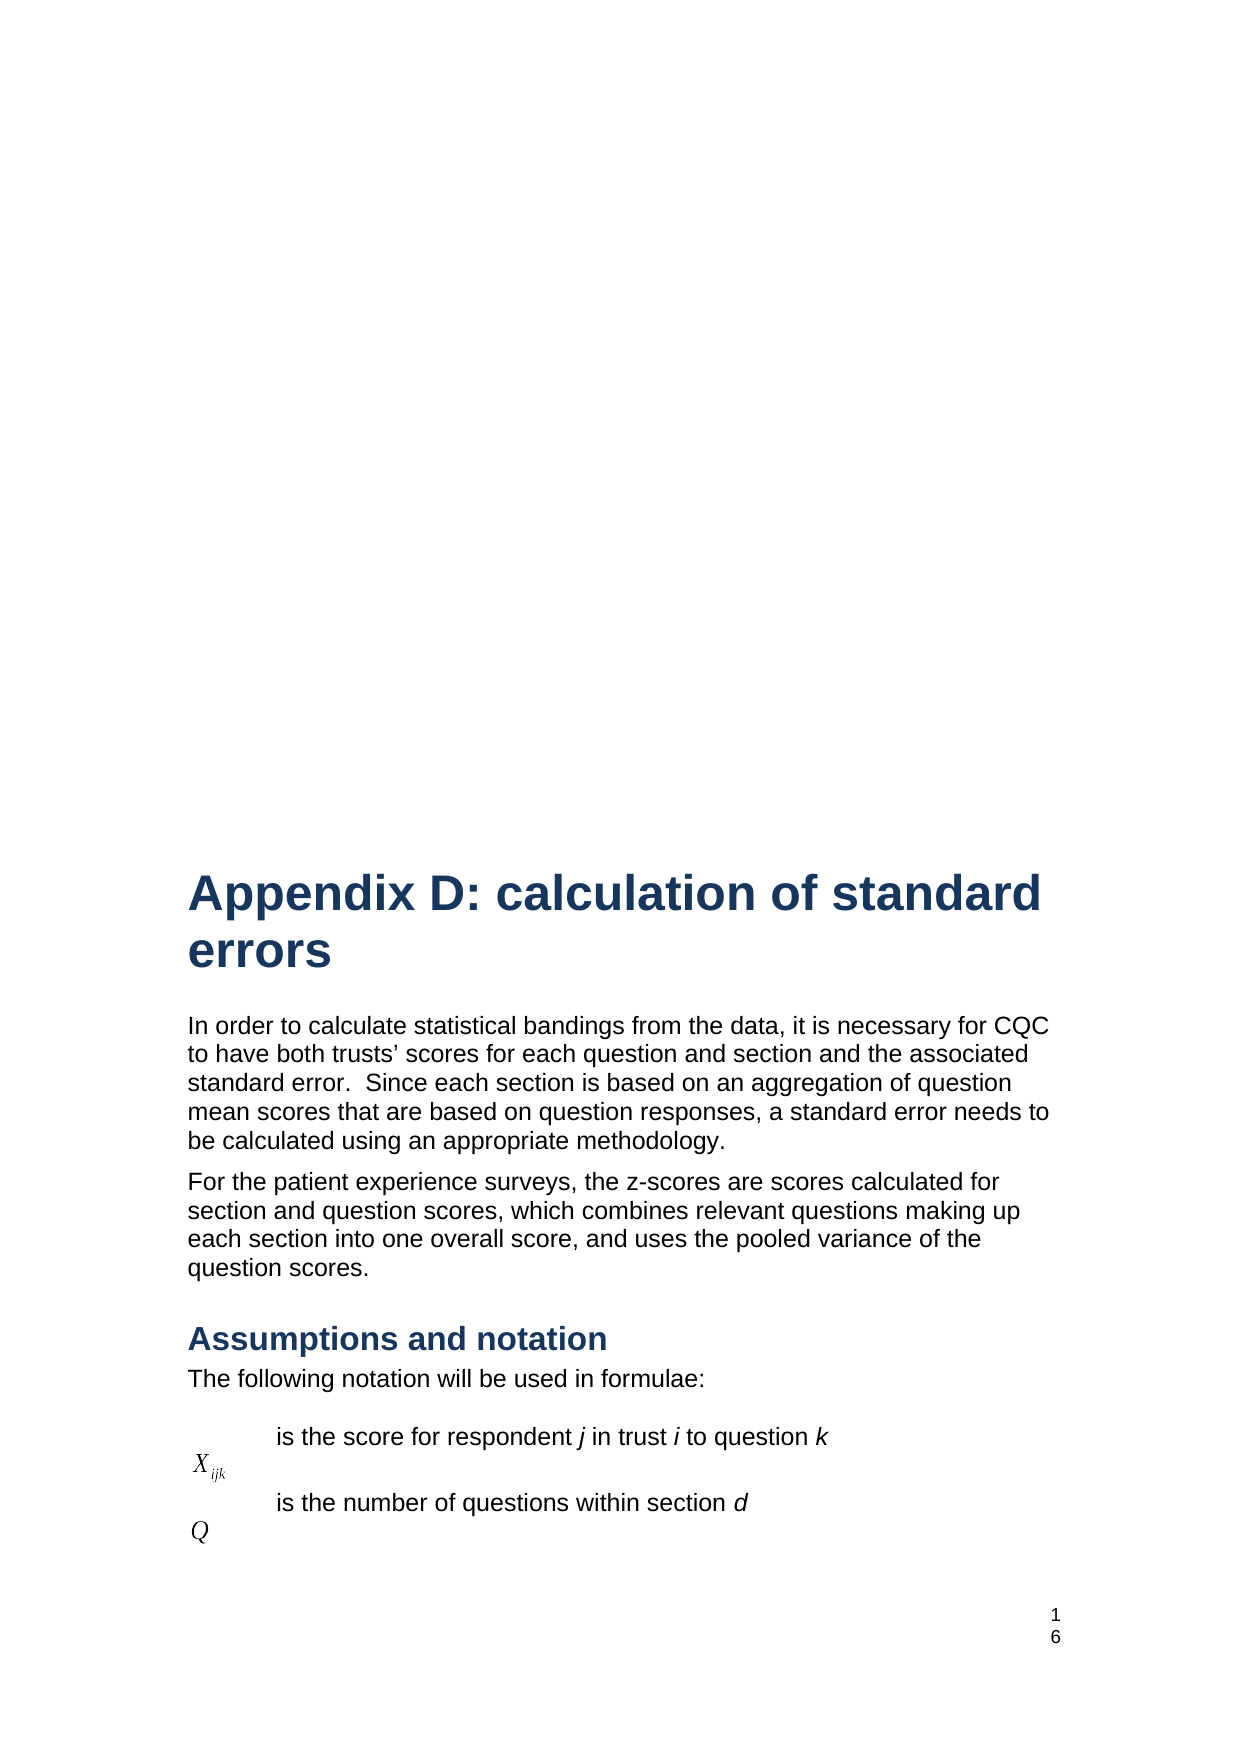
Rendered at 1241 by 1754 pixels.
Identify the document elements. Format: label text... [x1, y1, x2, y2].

text In order to calculate statistical bandings from the data, it is necessary for CQC to have both trusts’ scores for each question and section and the associated standard error. Since each section is based on an aggregation of question mean scores that are based on question responses, a standard error needs to be calculated using an appropriate methodology. [187, 1011, 1053, 1154]
subtitle Appendix D: calculation of standard errors [187, 863, 1053, 978]
text is the score for respondent j in trust i to question k [187, 1422, 1053, 1488]
text For the patient experience surveys, the z-scores are scores calculated for section and question scores, which combines relevant questions making up each section into one overall score, and uses the pooled variance of the question scores. [187, 1167, 1053, 1282]
text is the number of questions within section d [187, 1488, 1053, 1554]
text The following notation will be used in formulae: [187, 1364, 1053, 1393]
subtitle Assumptions and notation [187, 1319, 1053, 1358]
